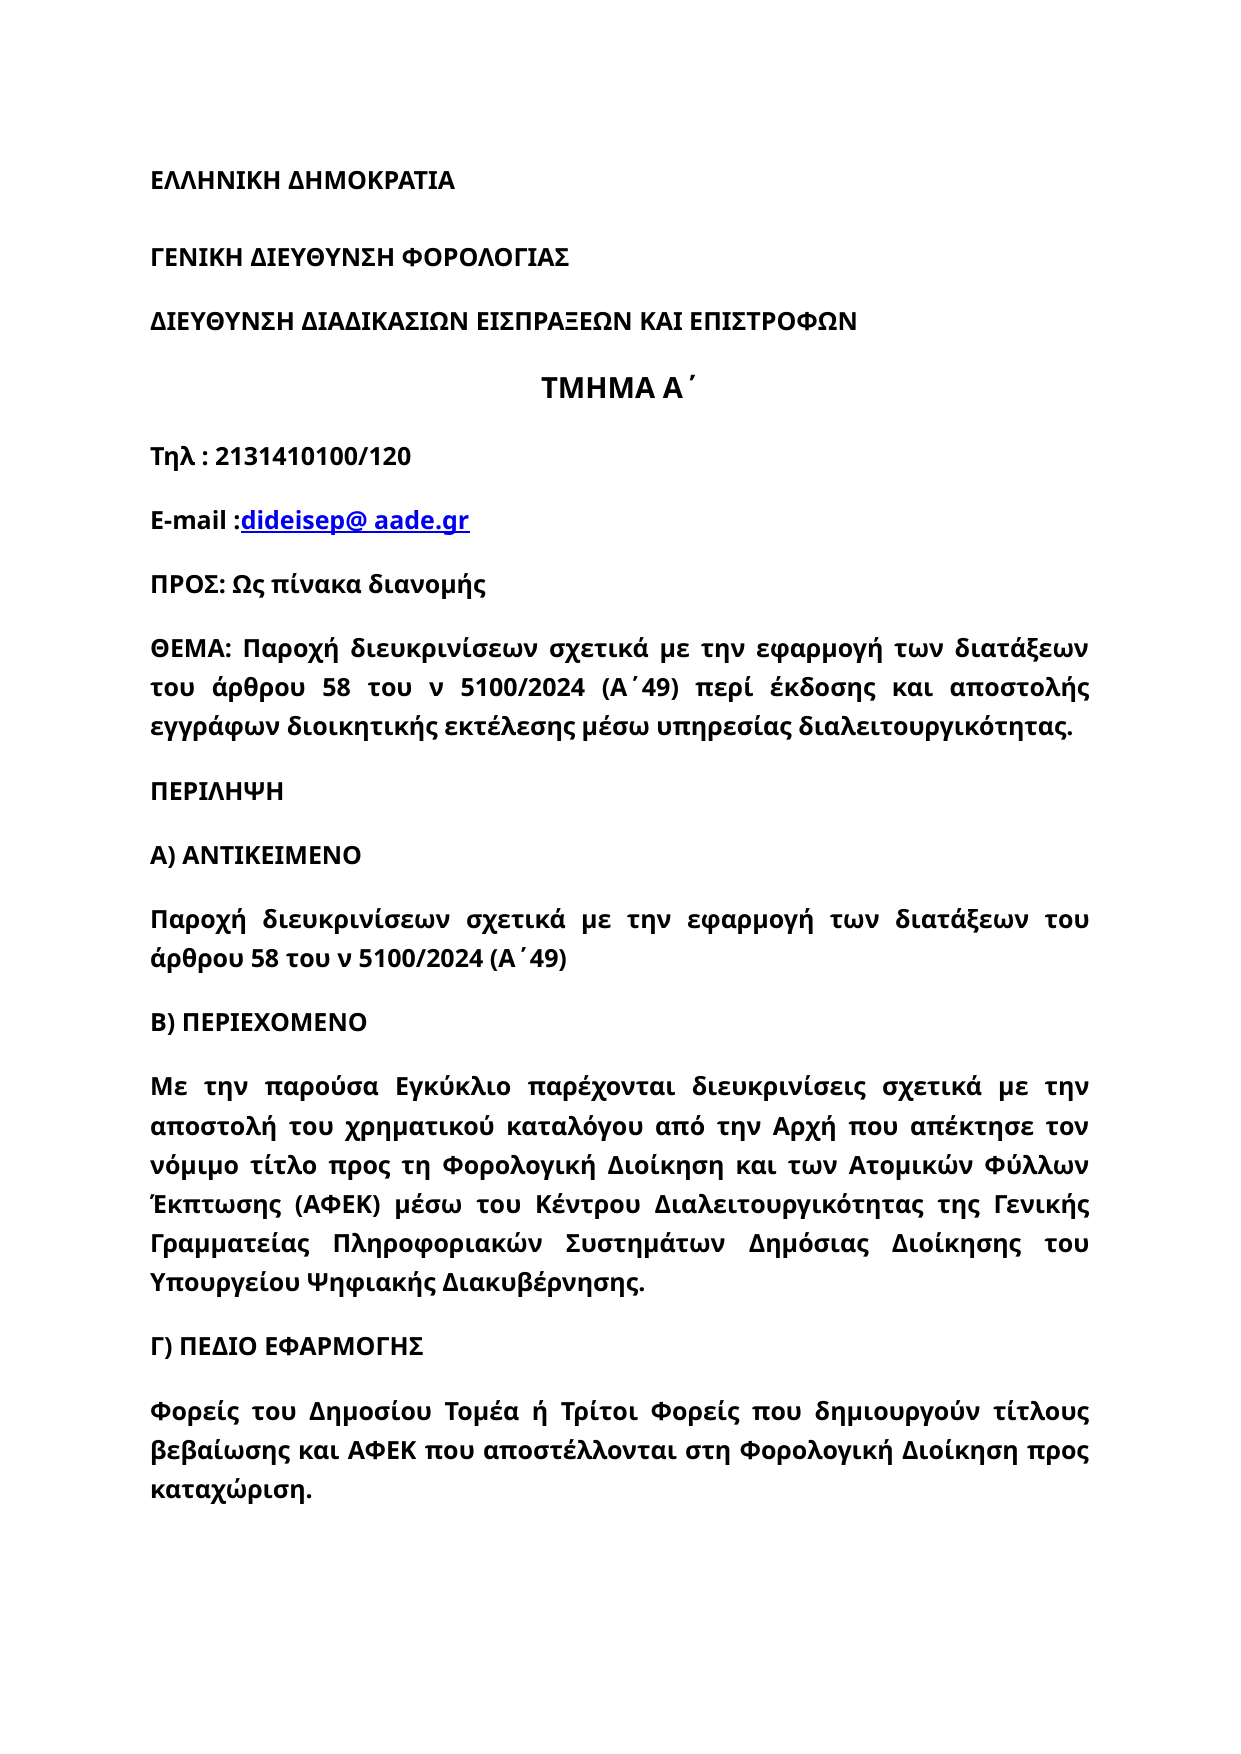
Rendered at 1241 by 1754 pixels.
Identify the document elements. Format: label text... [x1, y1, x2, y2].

text ΓΕΝΙΚΗ ΔΙΕΥΘΥΝΣΗ ΦΟΡΟΛΟΓΙΑΣ [150, 239, 1090, 273]
text Φορείς του Δημοσίου Τομέα ή Τρίτοι Φορείς που δημιουργούν τίτλους βεβαίωσης και ΑΦΕΚ που αποστέλλονται στη Φορολογική Διοίκηση προς καταχώριση. [150, 1393, 1090, 1506]
text Με την παρούσα Εγκύκλιο παρέχονται διευκρινίσεις σχετικά με την αποστολή του χρηματικού καταλόγου από την Αρχή που απέκτησε τον νόμιμο τίτλο προς τη Φορολογική Διοίκηση και των Ατομικών Φύλλων Έκπτωσης (ΑΦΕΚ) μέσω του Κέντρου Διαλειτουργικότητας της Γενικής Γραμματείας Πληροφοριακών Συστημάτων Δημόσιας Διοίκησης του Υπουργείου Ψηφιακής Διακυβέρνησης. [150, 1069, 1090, 1299]
text ΘΕΜΑ: Παροχή διευκρινίσεων σχετικά με την εφαρμογή των διατάξεων του άρθρου 58 του ν 5100/2024 (Α΄49) περί έκδοσης και αποστολής εγγράφων διοικητικής εκτέλεσης μέσω υπηρεσίας διαλειτουργικότητας. [150, 631, 1090, 743]
text ΔΙΕΥΘΥΝΣΗ ΔΙΑΔΙΚΑΣΙΩΝ ΕΙΣΠΡΑΞΕΩΝ ΚΑΙ ΕΠΙΣΤΡΟΦΩΝ [150, 303, 1090, 337]
text ΠΡΟΣ: Ως πίνακα διανομής [150, 566, 1090, 601]
subtitle ΤΜΗΜΑ Α΄ [150, 367, 1090, 407]
title ΕΛΛΗΝΙΚΗ ΔΗΜΟΚΡΑΤΙΑ [150, 162, 1090, 197]
text ΠΕΡΙΛΗΨΗ [150, 773, 1090, 807]
text Β) ΠΕΡΙΕΧΟΜΕΝΟ [150, 1005, 1090, 1039]
text Γ) ΠΕΔΙΟ ΕΦΑΡΜΟΓΗΣ [150, 1329, 1090, 1363]
text Α) ΑΝΤΙΚΕΙΜΕΝΟ [150, 837, 1090, 871]
text Τηλ : 2131410100/120 [150, 438, 1090, 472]
text E-mail :dideisep@ aade.gr [150, 502, 1090, 536]
text Παροχή διευκρινίσεων σχετικά με την εφαρμογή των διατάξεων του άρθρου 58 του ν 5100/2024 (Α΄49) [150, 901, 1090, 975]
